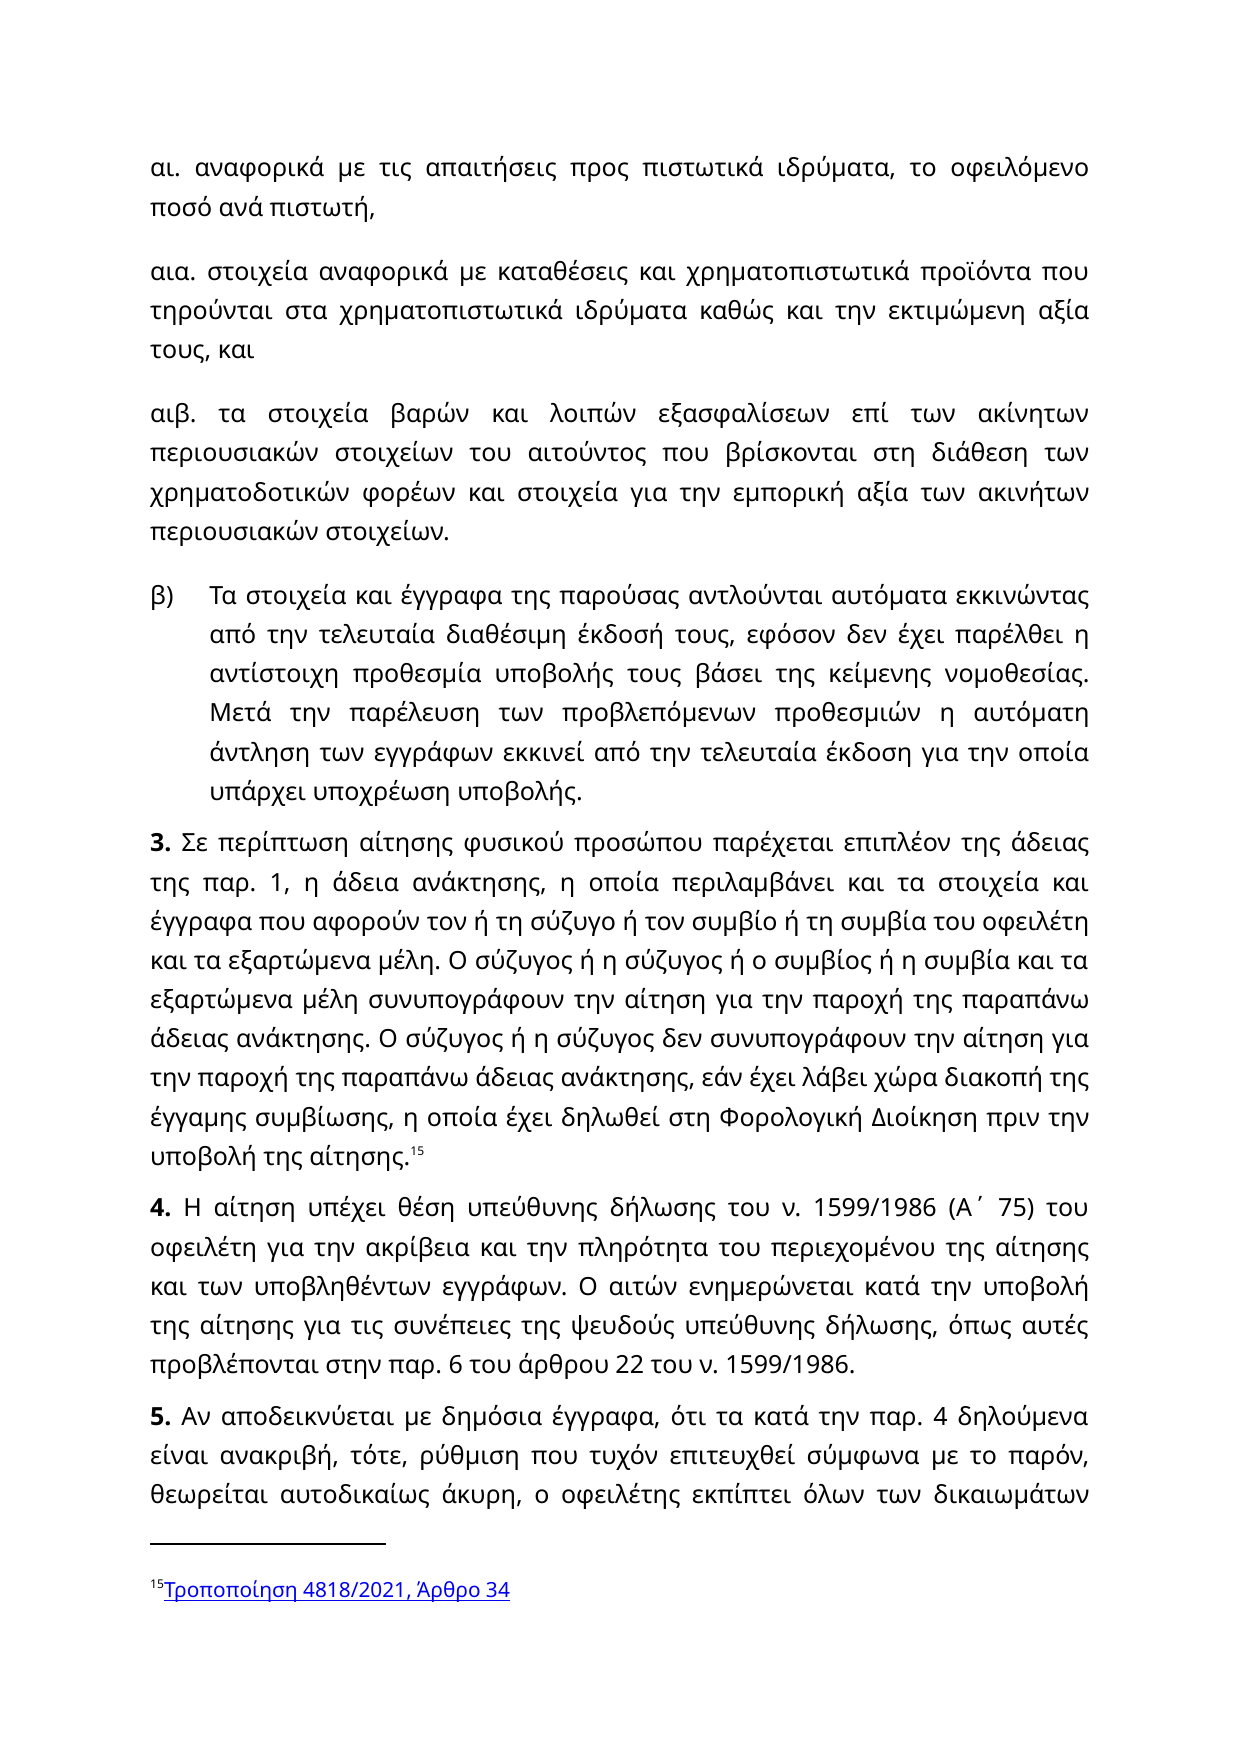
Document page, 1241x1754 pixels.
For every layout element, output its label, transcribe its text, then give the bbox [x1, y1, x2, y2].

text αιβ. τα στοιχεία βαρών και λοιπών εξασφαλίσεων επί των ακίνητων περιουσιακών στοιχείων του αιτούντος που βρίσκονται στη διάθεση των χρηματοδοτικών φορέων και στοιχεία για την εμπορική αξία των ακινήτων περιουσιακών στοιχείων. [150, 396, 1090, 547]
text αια. στοιχεία αναφορικά με καταθέσεις και χρηματοπιστωτικά προϊόντα που τηρούνται στα χρηματοπιστωτικά ιδρύματα καθώς και την εκτιμώμενη αξία τους, και [150, 253, 1090, 366]
text 5. Αν αποδεικνύεται με δημόσια έγγραφα, ότι τα κατά την παρ. 4 δηλούμενα είναι ανακριβή, τότε, ρύθμιση που τυχόν επιτευχθεί σύμφωνα με το παρόν, θεωρείται αυτοδικαίως άκυρη, ο οφειλέτης εκπίπτει όλων των δικαιωμάτων [150, 1398, 1090, 1511]
text 3. Σε περίπτωση αίτησης φυσικού προσώπου παρέχεται επιπλέον της άδειας της παρ. 1, η άδεια ανάκτησης, η οποία περιλαμβάνει και τα στοιχεία και έγγραφα που αφορούν τον ή τη σύζυγο ή τον συμβίο ή τη συμβία του οφειλέτη και τα εξαρτώμενα μέλη. Ο σύζυγος ή η σύζυγος ή ο συμβίος ή η συμβία και τα εξαρτώμενα μέλη συνυπογράφουν την αίτηση για την παροχή της παραπάνω άδειας ανάκτησης. Ο σύζυγος ή η σύζυγος δεν συνυπογράφουν την αίτηση για την παροχή της παραπάνω άδειας ανάκτησης, εάν έχει λάβει χώρα διακοπή της έγγαμης συμβίωσης, η οποία έχει δηλωθεί στη Φορολογική Διοίκηση πριν την υποβολή της αίτησης. [150, 825, 1090, 1172]
list β) Τα στοιχεία και έγγραφα της παρούσας αντλούνται αυτόματα εκκινώντας από την τελευταία διαθέσιμη έκδοσή τους, εφόσον δεν έχει παρέλθει η αντίστοιχη προθεσμία υποβολής τους βάσει της κείμενης νομοθεσίας. Μετά την παρέλευση των προβλεπόμενων προθεσμιών η αυτόματη άντληση των εγγράφων εκκινεί από την τελευταία έκδοση για την οποία υπάρχει υποχρέωση υποβολής. [150, 577, 1090, 807]
text 4. Η αίτηση υπέχει θέση υπεύθυνης δήλωσης του ν. 1599/1986 (Α΄ 75) του οφειλέτη για την ακρίβεια και την πληρότητα του περιεχομένου της αίτησης και των υποβληθέντων εγγράφων. Ο αιτών ενημερώνεται κατά την υποβολή της αίτησης για τις συνέπειες της ψευδούς υπεύθυνης δήλωσης, όπως αυτές προβλέπονται στην παρ. 6 του άρθρου 22 του ν. 1599/1986. [150, 1190, 1090, 1381]
text Τροποποίηση 4818/2021, Άρθρο 34 [150, 1576, 1090, 1604]
text αι. αναφορικά με τις απαιτήσεις προς πιστωτικά ιδρύματα, το οφειλόμενο ποσό ανά πιστωτή, [150, 150, 1090, 223]
